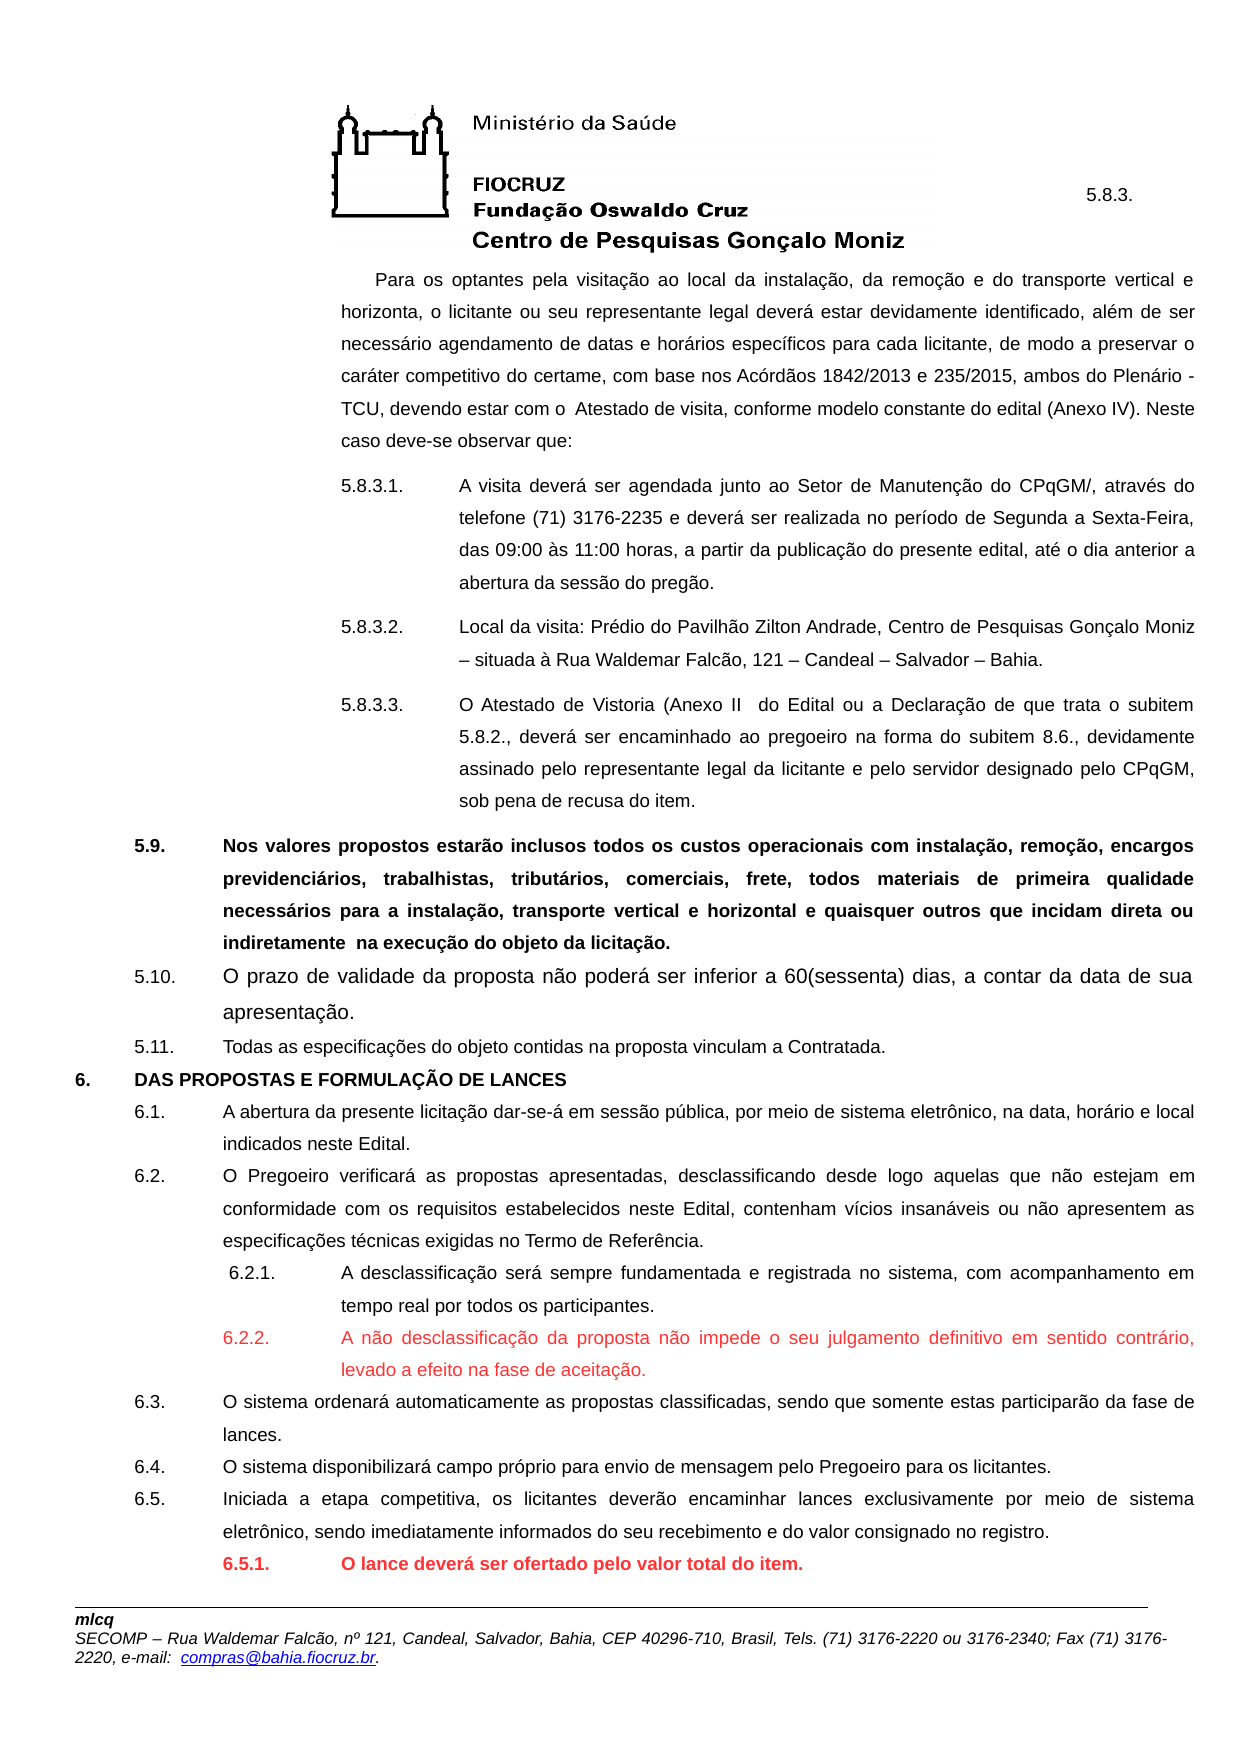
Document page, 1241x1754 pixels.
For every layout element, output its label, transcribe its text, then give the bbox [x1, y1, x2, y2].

text 5.11. Todas as especificações do objeto contidas na proposta vinculam a Contratada. [134, 1036, 1195, 1058]
text 6.2.2. A não desclassificação da proposta não impede o seu julgamento definitivo em sentido contrário, levado a efeito na fase de aceitação. [223, 1327, 1195, 1381]
text 6.5. Iniciada a etapa competitiva, os licitantes deverão encaminhar lances exclusivamente por meio de sistema eletrônico, sendo imediatamente informados do seu recebimento e do valor consignado no registro. [134, 1488, 1195, 1542]
list 5.8.3. Para os optantes pela visitação ao local da instalação, da remoção e do transporte vertical e horizonta, o licitante ou seu representante legal deverá estar devidamente identificado, além de ser necessário agendamento de datas e horários específicos para cada licitante, de modo a preservar o caráter competitivo do certame, com base nos Acórdãos 1842/2013 e 235/2015, ambos do Plenário - TCU, devendo estar com o Atestado de visita, conforme modelo constante do edital (Anexo IV). Neste caso deve-se observar que: [223, 184, 1195, 451]
list 5.8.3.1. A visita deverá ser agendada junto ao Setor de Manutenção do CPqGM/, através do telefone (71) 3176-2235 e deverá ser realizada no período de Segunda a Sexta-Feira, das 09:00 às 11:00 horas, a partir da publicação do presente edital, até o dia anterior a abertura da sessão do pregão. [341, 474, 1195, 593]
text 5.10. O prazo de validade da proposta não poderá ser inferior a 60(sessenta) dias, a contar da data de sua apresentação. [134, 964, 1195, 1024]
text 6.2. O Pregoeiro verificará as propostas apresentadas, desclassificando desde logo aquelas que não estejam em conformidade com os requisitos estabelecidos neste Edital, contenham vícios insanáveis ou não apresentem as especificações técnicas exigidas no Termo de Referência. [134, 1165, 1195, 1251]
text 5.9. Nos valores propostos estarão inclusos todos os custos operacionais com instalação, remoção, encargos previdenciários, trabalhistas, tributários, comerciais, frete, todos materiais de primeira qualidade necessários para a instalação, transporte vertical e horizontal e quaisquer outros que incidam direta ou indiretamente na execução do objeto da licitação. [134, 835, 1195, 953]
text 6.1. A abertura da presente licitação dar-se-á em sessão pública, por meio de sistema eletrônico, na data, horário e local indicados neste Edital. [134, 1101, 1195, 1154]
text 6.4. O sistema disponibilizará campo próprio para envio de mensagem pelo Pregoeiro para os licitantes. [134, 1456, 1195, 1477]
text 6.3. O sistema ordenará automaticamente as propostas classificadas, sendo que somente estas participarão da fase de lances. [134, 1391, 1195, 1445]
list 5.8.3.2. Local da visita: Prédio do Pavilhão Zilton Andrade, Centro de Pesquisas Gonçalo Moniz – situada à Rua Waldemar Falcão, 121 – Candeal – Salvador – Bahia. [341, 616, 1195, 670]
text 6. DAS PROPOSTAS E FORMULAÇÃO DE LANCES [75, 1068, 1118, 1090]
list 5.8.3.3. O Atestado de Vistoria (Anexo II do Edital ou a Declaração de que trata o subitem 5.8.2., deverá ser encaminhado ao pregoeiro na forma do subitem 8.6., devidamente assinado pelo representante legal da licitante e pelo servidor designado pelo CPqGM, sob pena de recusa do item. [341, 693, 1195, 812]
text 6.5.1. O lance deverá ser ofertado pelo valor total do item. [223, 1553, 1195, 1574]
text 6.2.1. A desclassificação será sempre fundamentada e registrada no sistema, com acompanhamento em tempo real por todos os participantes. [228, 1262, 1195, 1316]
